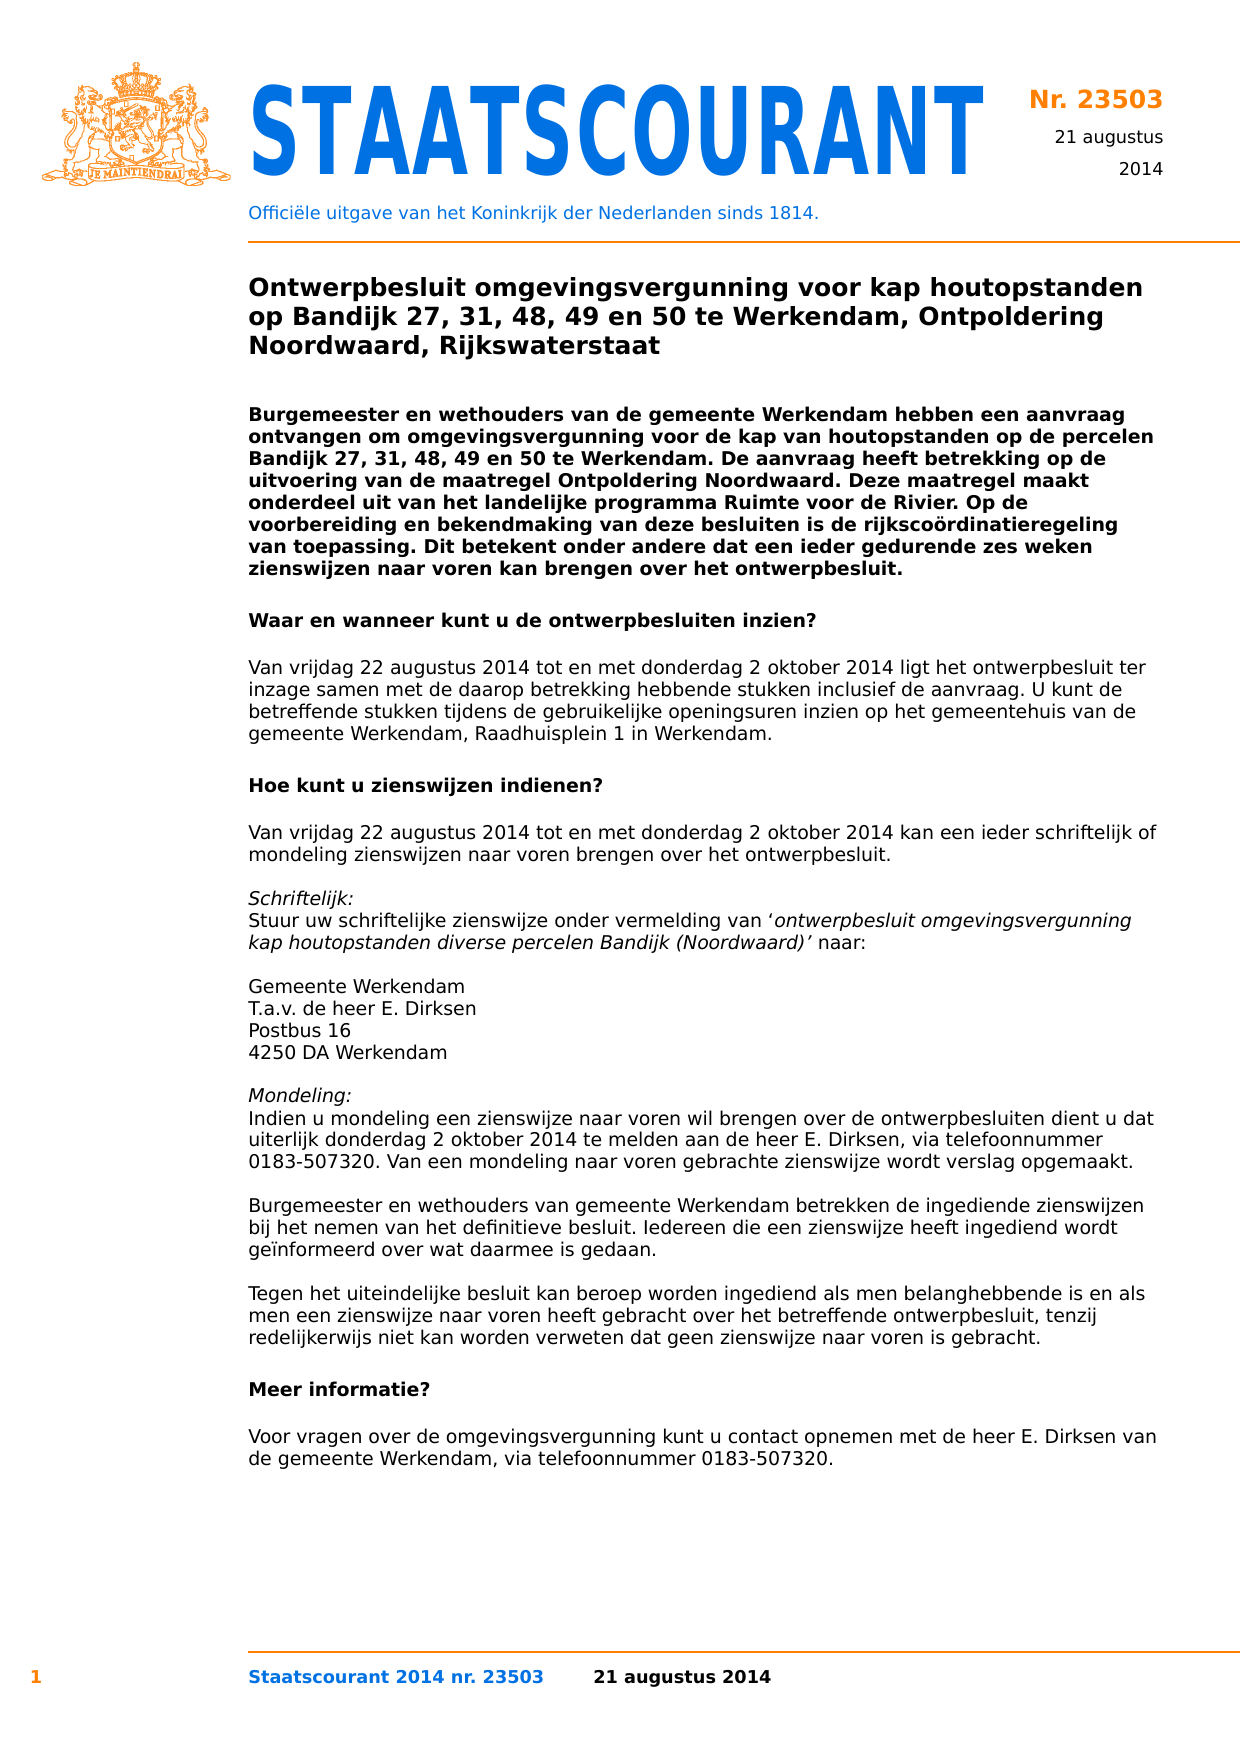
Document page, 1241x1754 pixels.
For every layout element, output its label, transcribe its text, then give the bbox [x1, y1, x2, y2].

text Van vrijdag 22 augustus 2014 tot en met donderdag 2 oktober 2014 ligt het ontwerpbesluit ter inzage samen met de daarop betrekking hebbende stukken inclusief de aanvraag. U kunt de betreffende stukken tijdens de gebruikelijke openingsuren inzien op het gemeentehuis van de gemeente Werkendam, Raadhuisplein 1 in Werkendam. [248, 657, 1163, 745]
text T.a.v. de heer E. Dirksen [248, 998, 1163, 1019]
picture [41, 62, 231, 186]
subtitle Meer informatie? [248, 1379, 1163, 1401]
text 4250 DA Werkendam [248, 1042, 1163, 1063]
text Postbus 16 [248, 1019, 1163, 1042]
text Indien u mondeling een zienswijze naar voren wil brengen over de ontwerpbesluiten dient u dat uiterlijk donderdag 2 oktober 2014 te melden aan de heer E. Dirksen, via telefoonnummer 0183-507320. Van een mondeling naar voren gebrachte zienswijze wordt verslag opgemaakt. [248, 1107, 1163, 1173]
table_cell 21 augustus [998, 121, 1240, 153]
subtitle Ontwerpbesluit omgevingsvergunning voor kap houtopstanden op Bandijk 27, 31, 48, 49 en 50 te Werkendam, Ontpoldering Noordwaard, Rijkswaterstaat [248, 273, 1163, 361]
text Tegen het uiteindelijke besluit kan beroep worden ingediend als men belanghebbende is en als men een zienswijze naar voren heeft gebracht over het betreffende ontwerpbesluit, tenzij redelijkerwijs niet kan worden verweten dat geen zienswijze naar voren is gebracht. [248, 1283, 1163, 1349]
text Voor vragen over de omgevingsvergunning kunt u contact opnemen met de heer E. Dirksen van de gemeente Werkendam, via telefoonnummer 0183-507320. [248, 1426, 1163, 1470]
table_header STAATSCOURANT [248, 62, 998, 203]
text Burgemeester en wethouders van de gemeente Werkendam hebben een aanvraag ontvangen om omgevingsvergunning voor de kap van houtopstanden op de percelen Bandijk 27, 31, 48, 49 en 50 te Werkendam. De aanvraag heeft betrekking op de uitvoering van de maatregel Ontpoldering Noordwaard. Deze maatregel maakt onderdeel uit van het landelijke programma Ruimte voor de Rivier. Op de voorbereiding en bekendmaking van deze besluiten is de rijkscoördinatieregeling van toepassing. Dit betekent onder andere dat een ieder gedurende zes weken zienswijzen naar voren kan brengen over het ontwerpbesluit. [248, 404, 1163, 580]
subtitle Waar en wanneer kunt u de ontwerpbesluiten inzien? [248, 610, 1163, 632]
text Mondeling: [248, 1085, 1163, 1107]
table_header [25, 62, 248, 241]
subtitle Hoe kunt u zienswijzen indienen? [248, 775, 1163, 797]
text Burgemeester en wethouders van gemeente Werkendam betrekken de ingediende zienswijzen bij het nemen van het definitieve besluit. Iedereen die een zienswijze heeft ingediend wordt geïnformeerd over wat daarmee is gedaan. [248, 1195, 1163, 1261]
table_cell 2014 [998, 153, 1240, 203]
text Stuur uw schriftelijke zienswijze onder vermelding van ‘ontwerpbesluit omgevingsvergunning kap houtopstanden diverse percelen Bandijk (Noordwaard)’ naar: [248, 910, 1163, 954]
table_header Nr. 23503 [998, 62, 1240, 121]
text Van vrijdag 22 augustus 2014 tot en met donderdag 2 oktober 2014 kan een ieder schriftelijk of mondeling zienswijzen naar voren brengen over het ontwerpbesluit. [248, 822, 1163, 866]
text Gemeente Werkendam [248, 976, 1163, 998]
table_cell Officiële uitgave van het Koninkrijk der Nederlanden sinds 1814. [248, 203, 1240, 241]
text Schriftelijk: [248, 888, 1163, 910]
